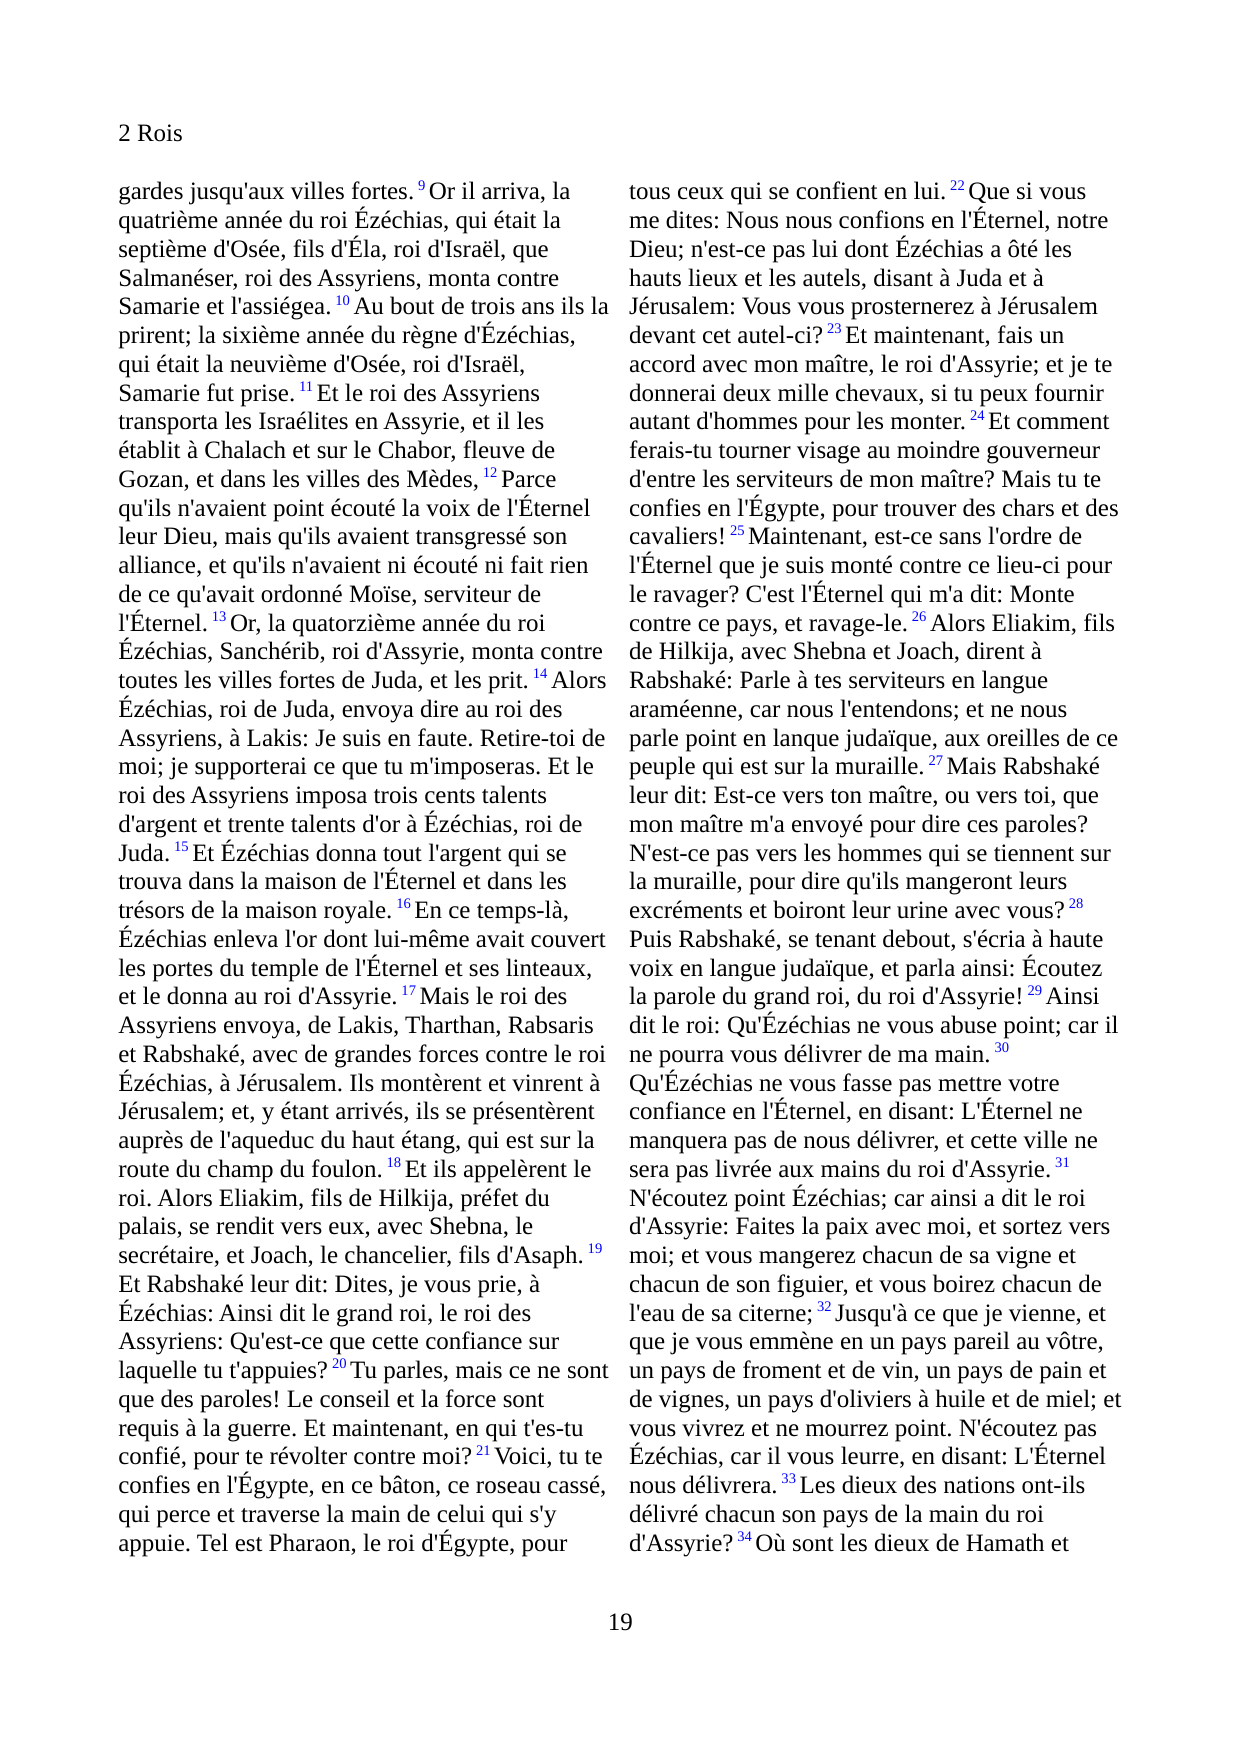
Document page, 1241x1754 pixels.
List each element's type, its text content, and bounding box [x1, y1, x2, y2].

text gardes jusqu'aux villes fortes. 9 Or il arriva, la quatrième année du roi Ézéchias, qui était la septième d'Osée, fils d'Éla, roi d'Israël, que Salmanéser, roi des Assyriens, monta contre Samarie et l'assiégea. 10 Au bout de trois ans ils la prirent; la sixième année du règne d'Ézéchias, qui était la neuvième d'Osée, roi d'Israël, Samarie fut prise. 11 Et le roi des Assyriens transporta les Israélites en Assyrie, et il les établit à Chalach et sur le Chabor, fleuve de Gozan, et dans les villes des Mèdes, 12 Parce qu'ils n'avaient point écouté la voix de l'Éternel leur Dieu, mais qu'ils avaient transgressé son alliance, et qu'ils n'avaient ni écouté ni fait rien de ce qu'avait ordonné Moïse, serviteur de l'Éternel. 13 Or, la quatorzième année du roi Ézéchias, Sanchérib, roi d'Assyrie, monta contre toutes les villes fortes de Juda, et les prit. 14 Alors Ézéchias, roi de Juda, envoya dire au roi des Assyriens, à Lakis: Je suis en faute. Retire-toi de moi; je supporterai ce que tu m'imposeras. Et le roi des Assyriens imposa trois cents talents d'argent et trente talents d'or à Ézéchias, roi de Juda. 15 Et Ézéchias donna tout l'argent qui se trouva dans la maison de l'Éternel et dans les trésors de la maison royale. 16 En ce temps-là, Ézéchias enleva l'or dont lui-même avait couvert les portes du temple de l'Éternel et ses linteaux, et le donna au roi d'Assyrie. 17 Mais le roi des Assyriens envoya, de Lakis, Tharthan, Rabsaris et Rabshaké, avec de grandes forces contre le roi Ézéchias, à Jérusalem. Ils montèrent et vinrent à Jérusalem; et, y étant arrivés, ils se présentèrent auprès de l'aqueduc du haut étang, qui est sur la route du champ du foulon. 18 Et ils appelèrent le roi. Alors Eliakim, fils de Hilkija, préfet du palais, se rendit vers eux, avec Shebna, le secrétaire, et Joach, le chancelier, fils d'Asaph. 19 Et Rabshaké leur dit: Dites, je vous prie, à Ézéchias: Ainsi dit le grand roi, le roi des Assyriens: Qu'est-ce que cette confiance sur laquelle tu t'appuies? 20 Tu parles, mais ce ne sont que des paroles! Le conseil et la force sont requis à la guerre. Et maintenant, en qui t'es-tu confié, pour te révolter contre moi? 21 Voici, tu te confies en l'Égypte, en ce bâton, ce roseau cassé, qui perce et traverse la main de celui qui s'y appuie. Tel est Pharaon, le roi d'Égypte, pour [118, 176, 611, 1556]
text tous ceux qui se confient en lui. 22 Que si vous me dites: Nous nous confions en l'Éternel, notre Dieu; n'est-ce pas lui dont Ézéchias a ôté les hauts lieux et les autels, disant à Juda et à Jérusalem: Vous vous prosternerez à Jérusalem devant cet autel-ci? 23 Et maintenant, fais un accord avec mon maître, le roi d'Assyrie; et je te donnerai deux mille chevaux, si tu peux fournir autant d'hommes pour les monter. 24 Et comment ferais-tu tourner visage au moindre gouverneur d'entre les serviteurs de mon maître? Mais tu te confies en l'Égypte, pour trouver des chars et des cavaliers! 25 Maintenant, est-ce sans l'ordre de l'Éternel que je suis monté contre ce lieu-ci pour le ravager? C'est l'Éternel qui m'a dit: Monte contre ce pays, et ravage-le. 26 Alors Eliakim, fils de Hilkija, avec Shebna et Joach, dirent à Rabshaké: Parle à tes serviteurs en langue araméenne, car nous l'entendons; et ne nous parle point en lanque judaïque, aux oreilles de ce peuple qui est sur la muraille. 27 Mais Rabshaké leur dit: Est-ce vers ton maître, ou vers toi, que mon maître m'a envoyé pour dire ces paroles? N'est-ce pas vers les hommes qui se tiennent sur la muraille, pour dire qu'ils mangeront leurs excréments et boiront leur urine avec vous? 28 Puis Rabshaké, se tenant debout, s'écria à haute voix en langue judaïque, et parla ainsi: Écoutez la parole du grand roi, du roi d'Assyrie! 29 Ainsi dit le roi: Qu'Ézéchias ne vous abuse point; car il ne pourra vous délivrer de ma main. 30 Qu'Ézéchias ne vous fasse pas mettre votre confiance en l'Éternel, en disant: L'Éternel ne manquera pas de nous délivrer, et cette ville ne sera pas livrée aux mains du roi d'Assyrie. 31 N'écoutez point Ézéchias; car ainsi a dit le roi d'Assyrie: Faites la paix avec moi, et sortez vers moi; et vous mangerez chacun de sa vigne et chacun de son figuier, et vous boirez chacun de l'eau de sa citerne; 32 Jusqu'à ce que je vienne, et que je vous emmène en un pays pareil au vôtre, un pays de froment et de vin, un pays de pain et de vignes, un pays d'oliviers à huile et de miel; et vous vivrez et ne mourrez point. N'écoutez pas Ézéchias, car il vous leurre, en disant: L'Éternel nous délivrera. 33 Les dieux des nations ont-ils délivré chacun son pays de la main du roi d'Assyrie? 34 Où sont les dieux de Hamath et [629, 176, 1122, 1556]
